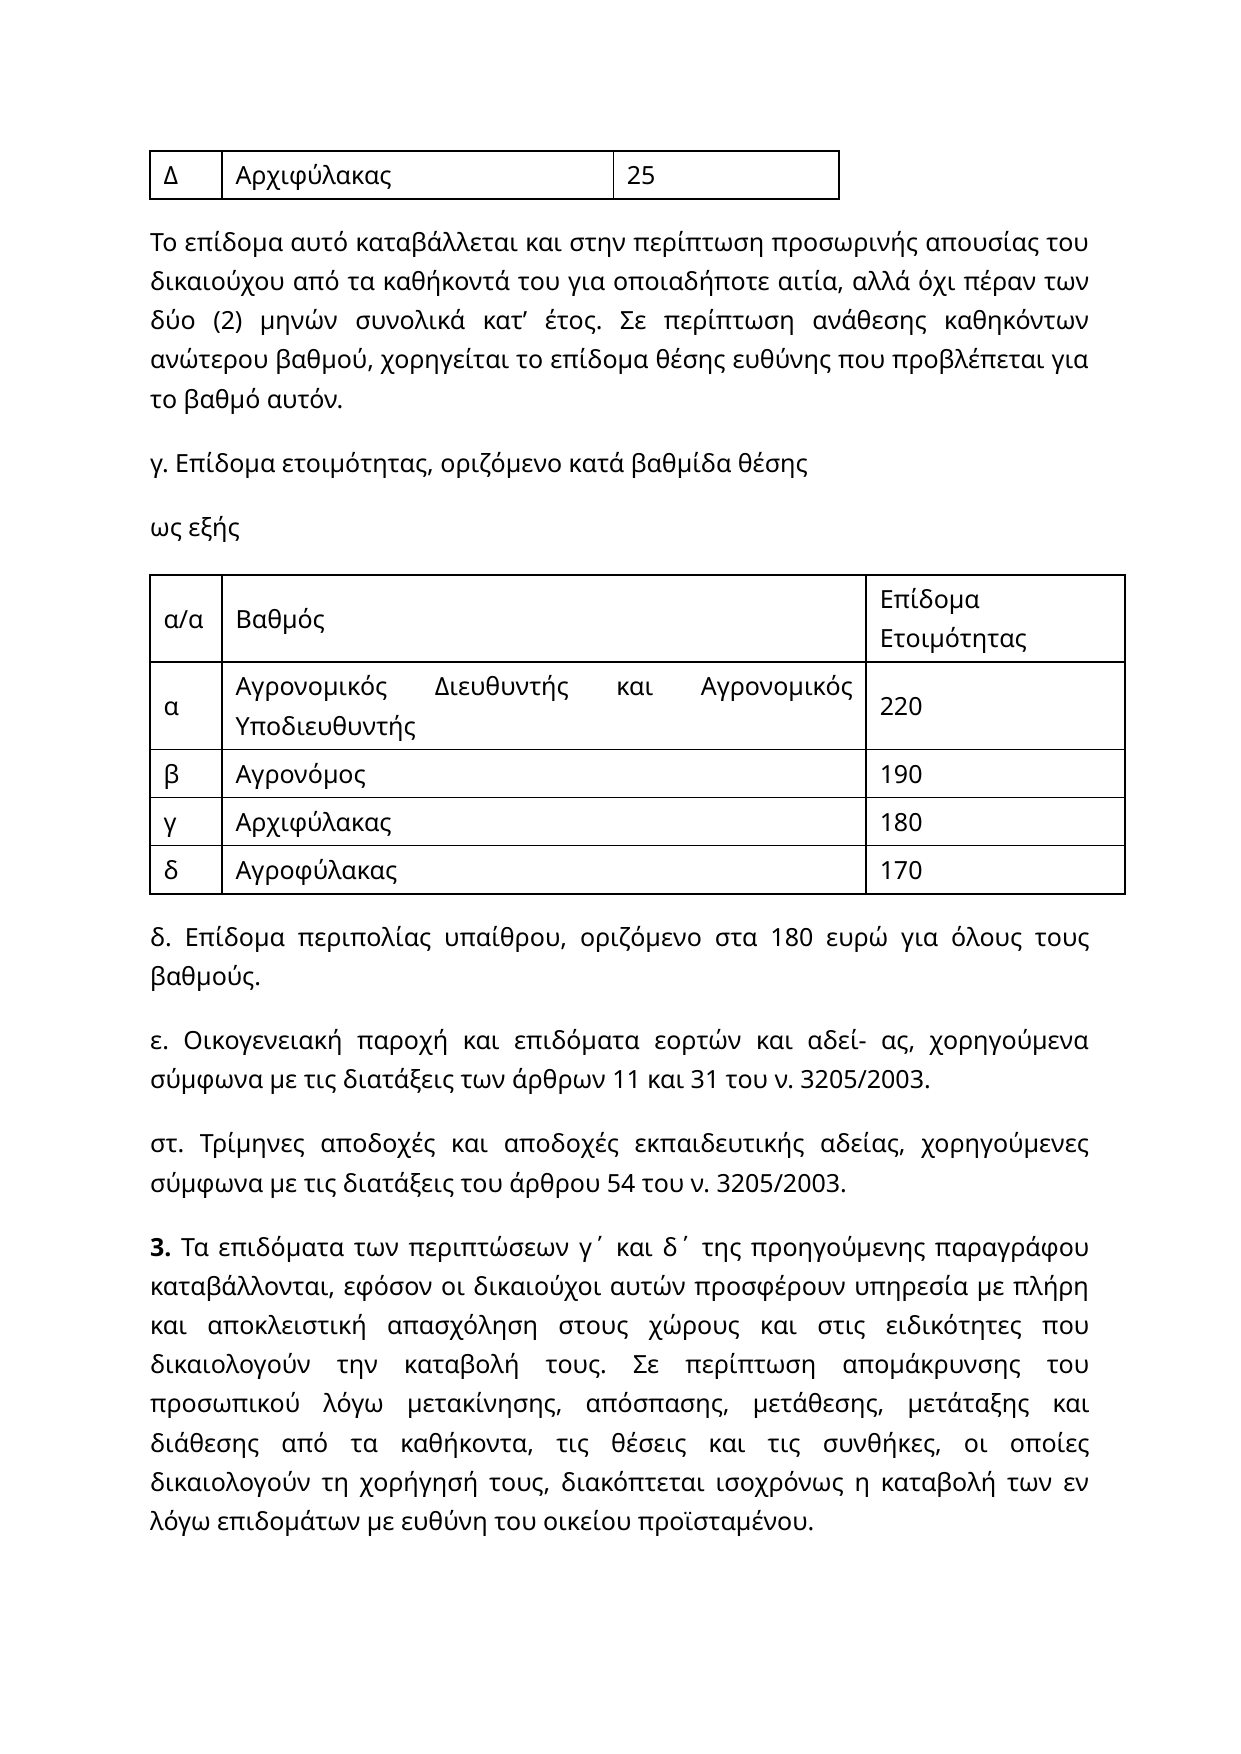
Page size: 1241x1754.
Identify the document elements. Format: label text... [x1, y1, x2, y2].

text ως εξής [150, 510, 1090, 544]
table_cell Αγρονόμος [223, 750, 865, 797]
text δ. Επίδομα περιπολίας υπαίθρου, οριζόμενο στα 180 ευρώ για όλους τους βαθμούς. [150, 919, 1090, 993]
table_header α/α [151, 576, 221, 661]
table_cell Αγροφύλακας [223, 846, 865, 893]
table_cell 190 [867, 750, 1124, 797]
table_cell 180 [867, 798, 1124, 845]
text Το επίδομα αυτό καταβάλλεται και στην περίπτωση προσωρινής απουσίας του δικαιούχου από τα καθήκοντά του για οποιαδήποτε αιτία, αλλά όχι πέραν των δύο (2) μηνών συνολικά κατ’ έτος. Σε περίπτωση ανάθεσης καθηκόντων ανώτερου βαθμού, χορηγείται το επίδομα θέσης ευθύνης που προβλέπεται για το βαθμό αυτόν. [150, 225, 1090, 415]
table_header Βαθμός [223, 576, 865, 661]
table_cell Αρχιφύλακας [223, 798, 865, 845]
text 3. Τα επιδόματα των περιπτώσεων γ΄ και δ΄ της προηγούμενης παραγράφου καταβάλλονται, εφόσον οι δικαιούχοι αυτών προσφέρουν υπηρεσία με πλήρη και αποκλειστική απασχόληση στους χώρους και στις ειδικότητες που δικαιολογούν την καταβολή τους. Σε περίπτωση απομάκρυνσης του προσωπικού λόγω μετακίνησης, απόσπασης, μετάθεσης, μετάταξης και διάθεσης από τα καθήκοντα, τις θέσεις και τις συνθήκες, οι οποίες δικαιολογούν τη χορήγησή τους, διακόπτεται ισοχρόνως η καταβολή των εν λόγω επιδομάτων με ευθύνη του οικείου προϊσταμένου. [150, 1229, 1090, 1538]
text γ. Επίδομα ετοιμότητας, οριζόμενο κατά βαθμίδα θέσης [150, 446, 1090, 479]
text ε. Οικογενειακή παροχή και επιδόματα εορτών και αδεί- ας, χορηγούμενα σύμφωνα με τις διατάξεις των άρθρων 11 και 31 του ν. 3205/2003. [150, 1023, 1090, 1096]
table_cell 220 [867, 663, 1124, 748]
table_cell Αρχιφύλακας [223, 152, 613, 198]
table_cell α [151, 663, 221, 748]
table_cell γ [151, 798, 221, 845]
text στ. Τρίμηνες αποδοχές και αποδοχές εκπαιδευτικής αδείας, χορηγούμενες σύμφωνα με τις διατάξεις του άρθρου 54 του ν. 3205/2003. [150, 1126, 1090, 1199]
table_cell Δ [151, 152, 221, 198]
table_cell Αγρονομικός Διευθυντής και Αγρονομικός Υποδιευθυντής [223, 663, 865, 748]
table_header Επίδομα Ετοιμότητας [867, 576, 1124, 661]
table_cell 25 [614, 152, 838, 198]
table_cell β [151, 750, 221, 797]
table_cell 170 [867, 846, 1124, 893]
table_cell δ [151, 846, 221, 893]
